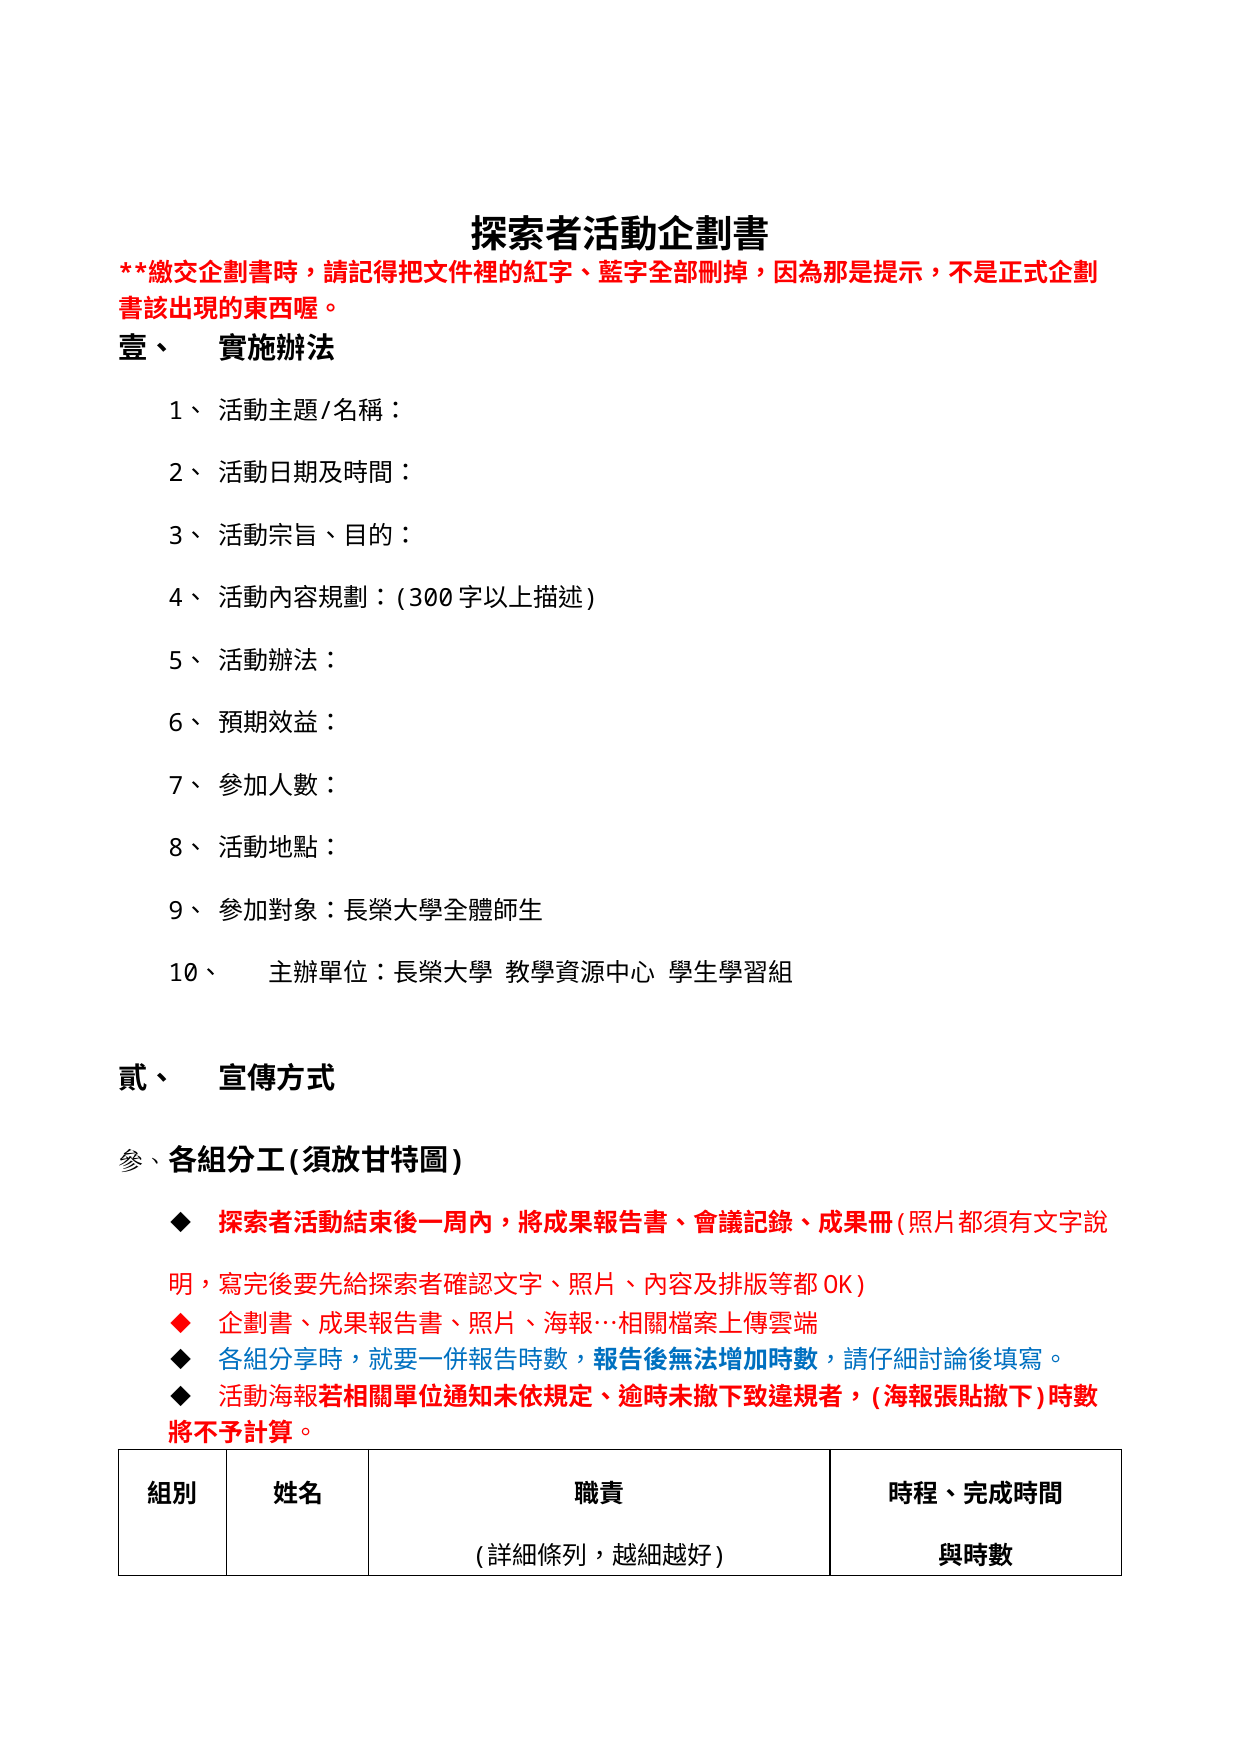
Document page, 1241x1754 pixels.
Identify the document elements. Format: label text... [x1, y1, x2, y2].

list 活動辦法： [168, 617, 1122, 679]
table_header 姓名 [227, 1450, 368, 1575]
table_header 時程、完成時間 與時數 [831, 1450, 1121, 1575]
text **繳交企劃書時，請記得把文件裡的紅字、藍字全部刪掉，因為那是提示，不是正式企劃書該出現的東西喔。 [118, 252, 1122, 324]
list 參加對象：長榮大學全體師生 [168, 867, 1122, 929]
list 活動地點： [168, 804, 1122, 867]
list 活動宗旨、目的： [168, 492, 1122, 554]
list 主辦單位：長榮大學 教學資源中心 學生學習組 [168, 929, 1122, 992]
text 探索者活動企劃書 [118, 189, 1122, 252]
list 活動海報若相關單位通知未依規定、逾時未撤下致違規者，(海報張貼撤下)時數將不予計算。 [168, 1376, 1122, 1449]
table_header 組別 [119, 1450, 226, 1575]
list 活動內容規劃：(300字以上描述) [168, 554, 1122, 617]
list 實施辦法 [118, 324, 1122, 367]
list 參加人數： [168, 742, 1122, 804]
list 企劃書、成果報告書、照片、海報…相關檔案上傳雲端 [168, 1304, 1122, 1340]
table_header 職責 (詳細條列，越細越好) [369, 1450, 829, 1575]
list 活動主題/名稱： [168, 367, 1122, 429]
list 宣傳方式 [118, 1054, 1122, 1097]
list 各組分享時，就要一併報告時數，報告後無法增加時數，請仔細討論後填寫。 [168, 1340, 1122, 1376]
list 活動日期及時間： [168, 429, 1122, 492]
list 預期效益： [168, 679, 1122, 742]
list 各組分工(須放甘特圖) [118, 1136, 1122, 1179]
list 探索者活動結束後一周內，將成果報告書、會議記錄、成果冊(照片都須有文字說明，寫完後要先給探索者確認文字、照片、內容及排版等都OK) [168, 1179, 1122, 1304]
